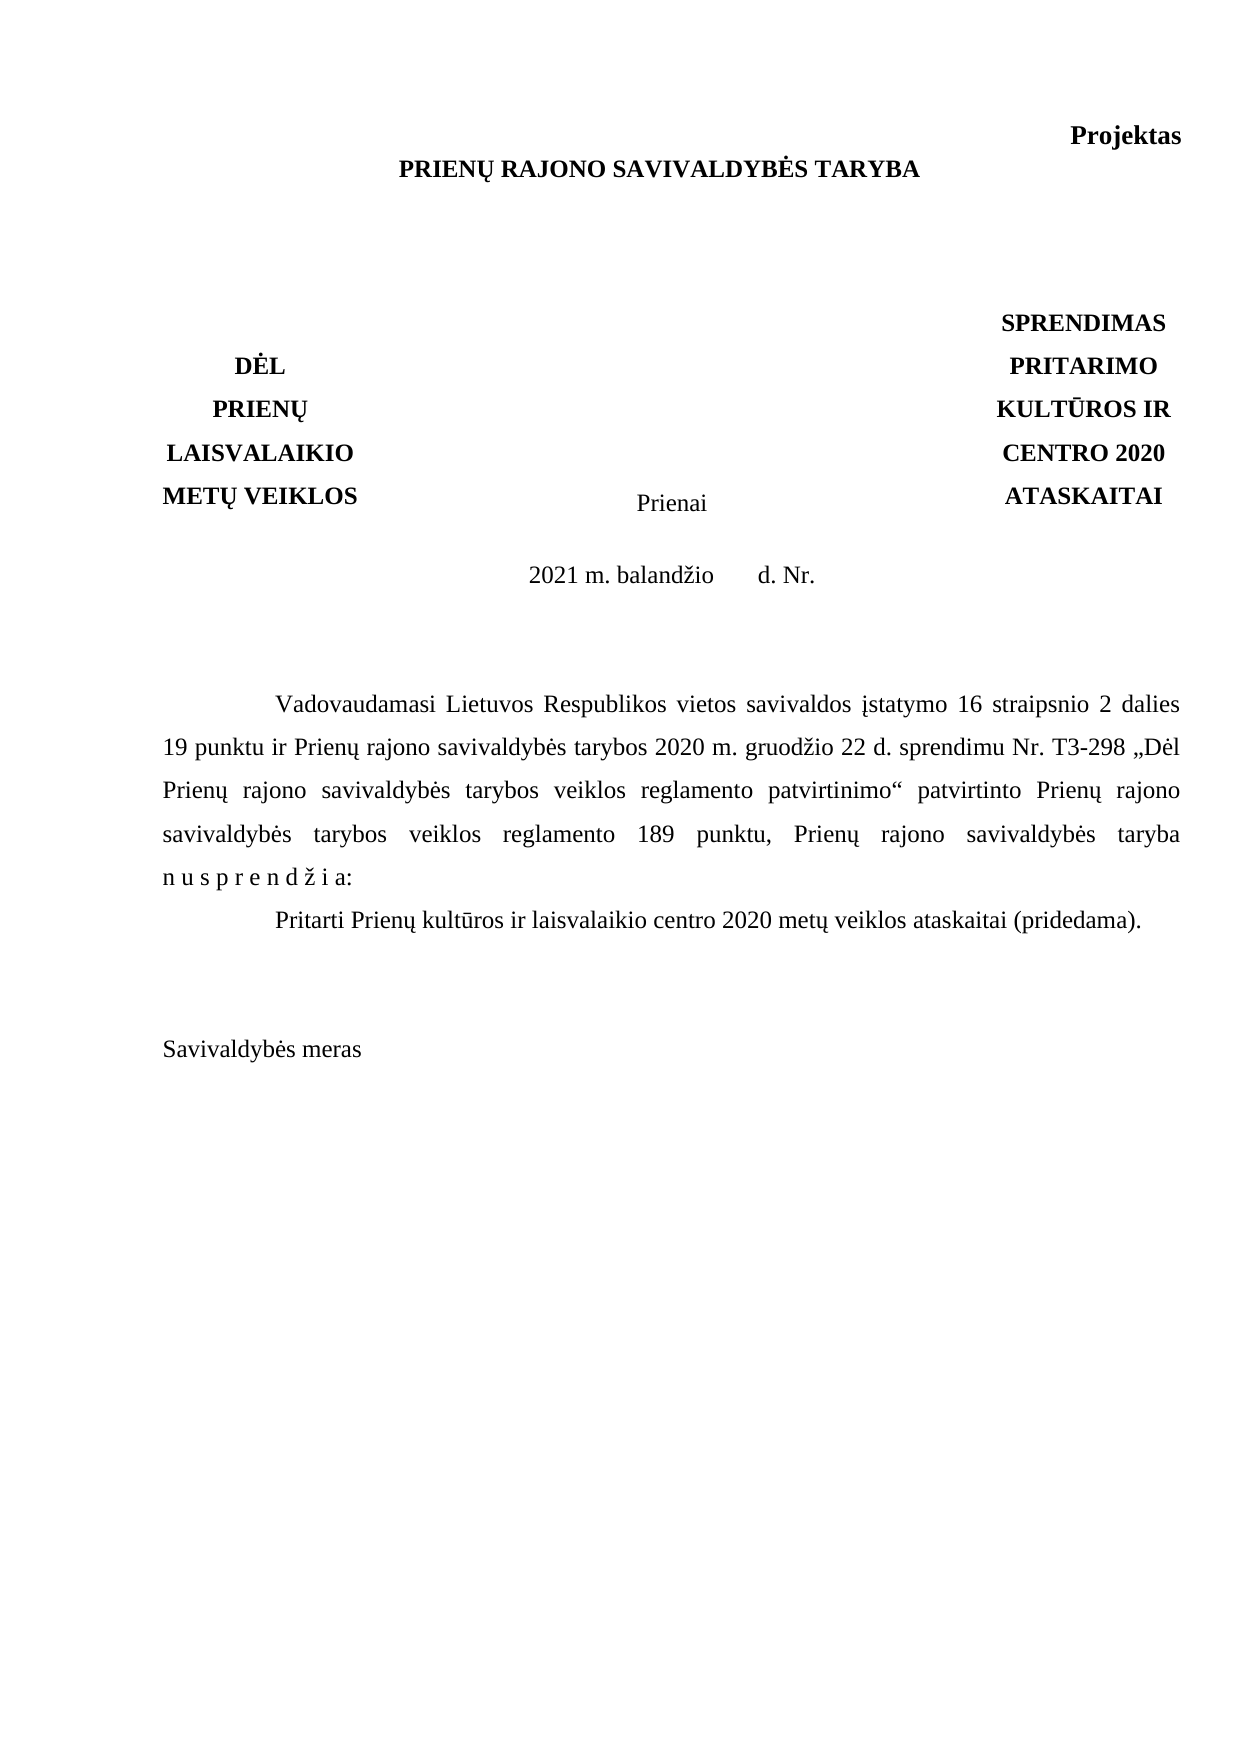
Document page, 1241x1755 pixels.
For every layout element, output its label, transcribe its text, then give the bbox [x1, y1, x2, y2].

text DĖL PRITARIMO PRIENŲ KULTŪROS IR LAISVALAIKIO CENTRO 2020 METŲ VEIKLOS ATASKAITAI [162, 351, 377, 509]
text SPRENDIMAS [162, 308, 1181, 337]
text DĖL PRITARIMO PRIENŲ KULTŪROS IR LAISVALAIKIO CENTRO 2020 METŲ VEIKLOS ATASKAITAI [967, 351, 1181, 509]
text 2021 m. balandžio d. Nr. [162, 560, 1181, 589]
text [330, 182, 989, 216]
text Pritarti Prienų kultūros ir laisvalaikio centro 2020 metų veiklos ataskaitai (pridedama). [162, 905, 1181, 934]
text Projektas [162, 119, 1181, 154]
text PRIENŲ RAJONO SAVIVALDYBĖS TARYBA [330, 154, 989, 182]
text [377, 325, 967, 488]
text Savivaldybės meras [162, 1034, 1181, 1063]
text Prienai [377, 488, 967, 517]
text Vadovaudamasi Lietuvos Respublikos vietos savivaldos įstatymo 16 straipsnio 2 dalies 19 punktu ir Prienų rajono savivaldybės tarybos 2020 m. gruodžio 22 d. sprendimu Nr. T3-298 „Dėl Prienų rajono savivaldybės tarybos veiklos reglamento patvirtinimo“ patvirtinto Prienų rajono savivaldybės tarybos veiklos reglamento 189 punktu, Prienų rajono savivaldybės taryba n u s p r e n d ž i a: [162, 689, 1181, 891]
